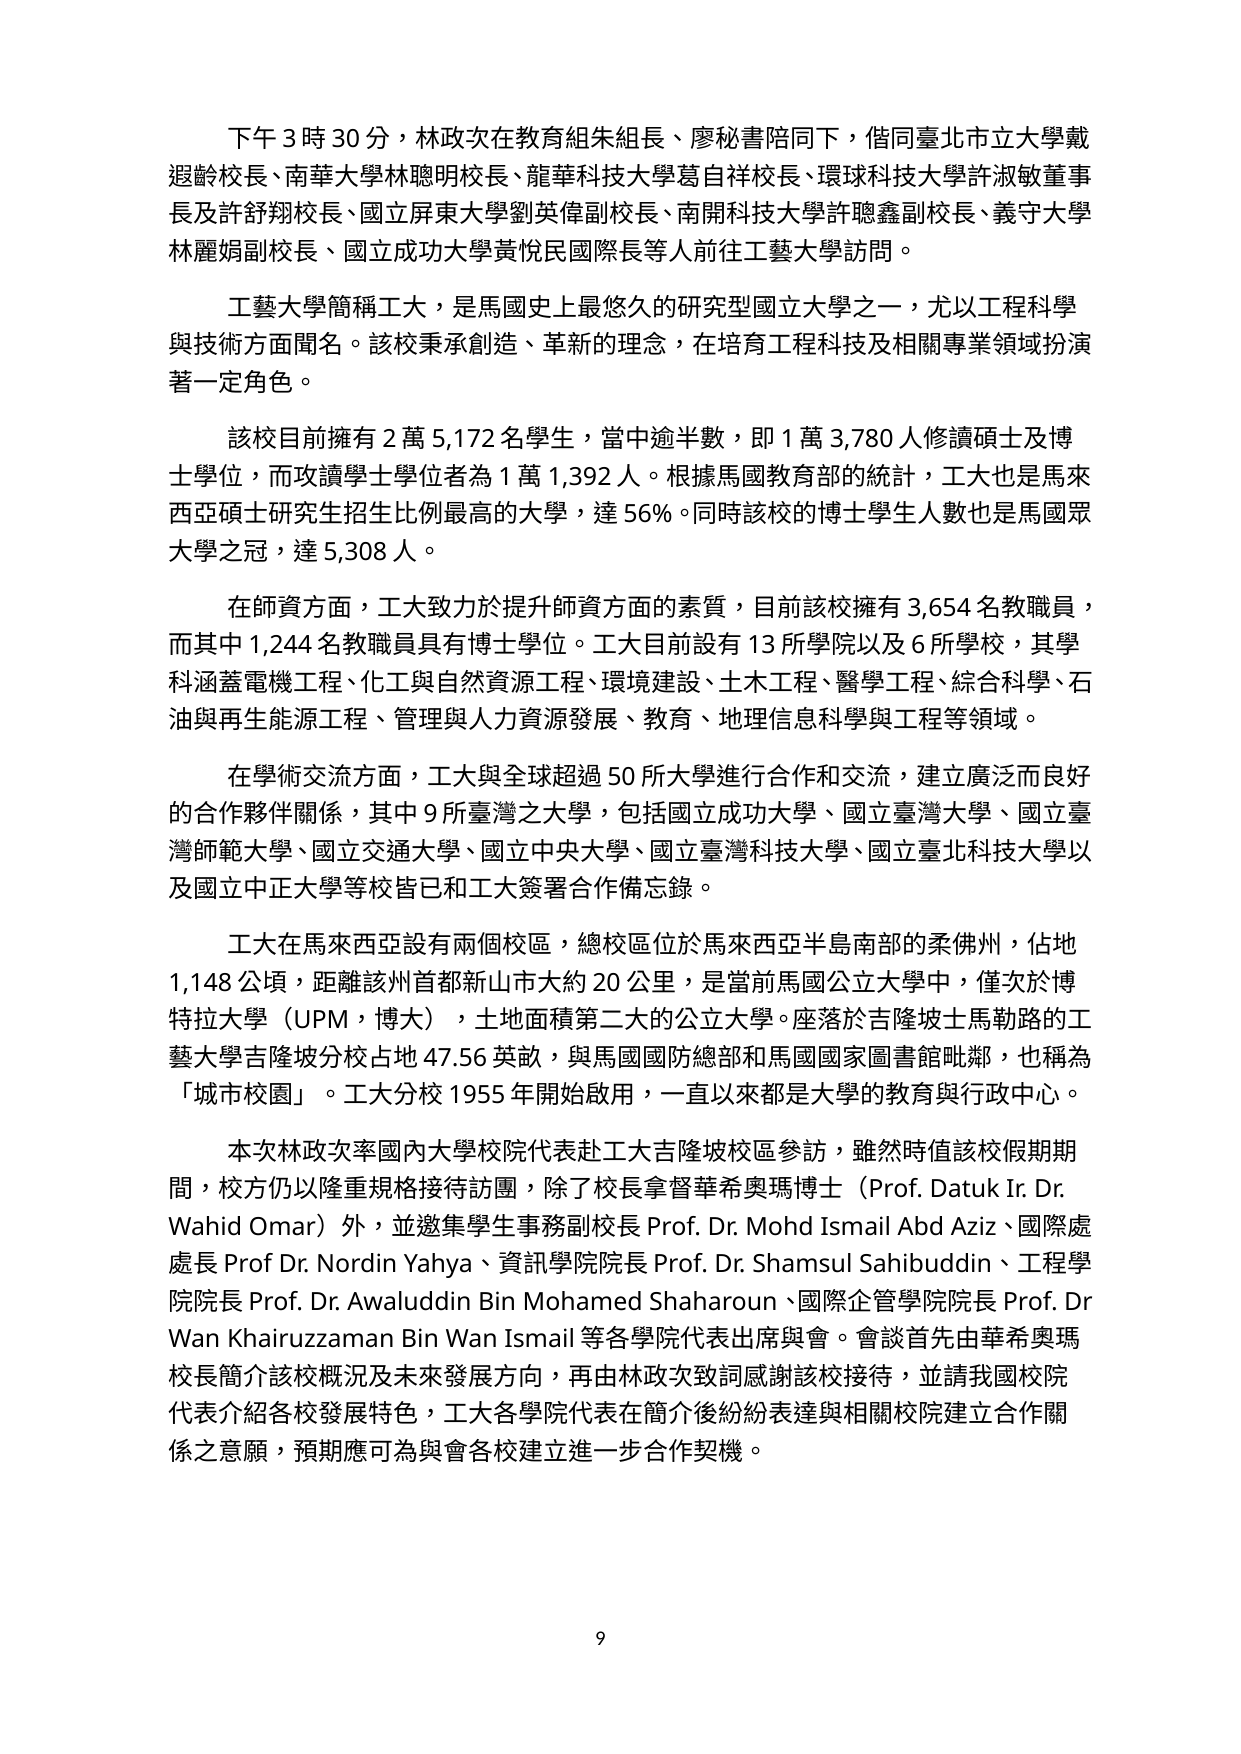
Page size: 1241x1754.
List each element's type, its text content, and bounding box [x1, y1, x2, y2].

text 在學術交流方面，工大與全球超過50所大學進行合作和交流，建立廣泛而良好的合作夥伴關係，其中9所臺灣之大學，包括國立成功大學、國立臺灣大學、國立臺灣師範大學、國立交通大學、國立中央大學、國立臺灣科技大學、國立臺北科技大學以及國立中正大學等校皆已和工大簽署合作備忘錄。 [168, 756, 1092, 906]
text 工藝大學簡稱工大，是馬國史上最悠久的研究型國立大學之一，尤以工程科學與技術方面聞名。該校秉承創造、革新的理念，在培育工程科技及相關專業領域扮演著一定角色。 [168, 287, 1092, 399]
text 在師資方面，工大致力於提升師資方面的素質，目前該校擁有3,654名教職員，而其中1,244名教職員具有博士學位。工大目前設有13所學院以及6所學校，其學科涵蓋電機工程、化工與自然資源工程、環境建設、土木工程、醫學工程、綜合科學、石油與再生能源工程、管理與人力資源發展、教育、地理信息科學與工程等領域。 [168, 587, 1092, 737]
text 下午3時30分，林政次在教育組朱組長、廖秘書陪同下，偕同臺北市立大學戴遐齡校長、南華大學林聰明校長、龍華科技大學葛自祥校長、環球科技大學許淑敏董事長及許舒翔校長、國立屏東大學劉英偉副校長、南開科技大學許聰鑫副校長、義守大學林麗娟副校長、國立成功大學黃悅民國際長等人前往工藝大學訪問。 [168, 118, 1092, 268]
text 該校目前擁有2萬5,172名學生，當中逾半數，即1萬3,780人修讀碩士及博士學位，而攻讀學士學位者為1萬1,392人。根據馬國教育部的統計，工大也是馬來西亞碩士研究生招生比例最高的大學，達56%。同時該校的博士學生人數也是馬國眾大學之冠，達5,308人。 [168, 418, 1092, 568]
text 工大在馬來西亞設有兩個校區，總校區位於馬來西亞半島南部的柔佛州，佔地1,148公頃，距離該州首都新山市大約20公里，是當前馬國公立大學中，僅次於博特拉大學（UPM，博大），土地面積第二大的公立大學。座落於吉隆坡士馬勒路的工藝大學吉隆坡分校占地47.56英畝，與馬國國防總部和馬國國家圖書館毗鄰，也稱為「城市校園」。工大分校1955年開始啟用，一直以來都是大學的教育與行政中心。 [168, 924, 1092, 1112]
text 本次林政次率國內大學校院代表赴工大吉隆坡校區參訪，雖然時值該校假期期間，校方仍以隆重規格接待訪團，除了校長拿督華希奧瑪博士（Prof. Datuk Ir. Dr. Wahid Omar）外，並邀集學生事務副校長Prof. Dr. Mohd Ismail Abd Aziz、國際處處長Prof Dr. Nordin Yahya、資訊學院院長Prof. Dr. Shamsul Sahibuddin、工程學院院長Prof. Dr. Awaluddin Bin Mohamed Shaharoun、國際企管學院院長Prof. Dr Wan Khairuzzaman Bin Wan Ismail等各學院代表出席與會。會談首先由華希奧瑪校長簡介該校概況及未來發展方向，再由林政次致詞感謝該校接待，並請我國校院代表介紹各校發展特色，工大各學院代表在簡介後紛紛表達與相關校院建立合作關係之意願，預期應可為與會各校建立進一步合作契機。 [168, 1131, 1092, 1468]
